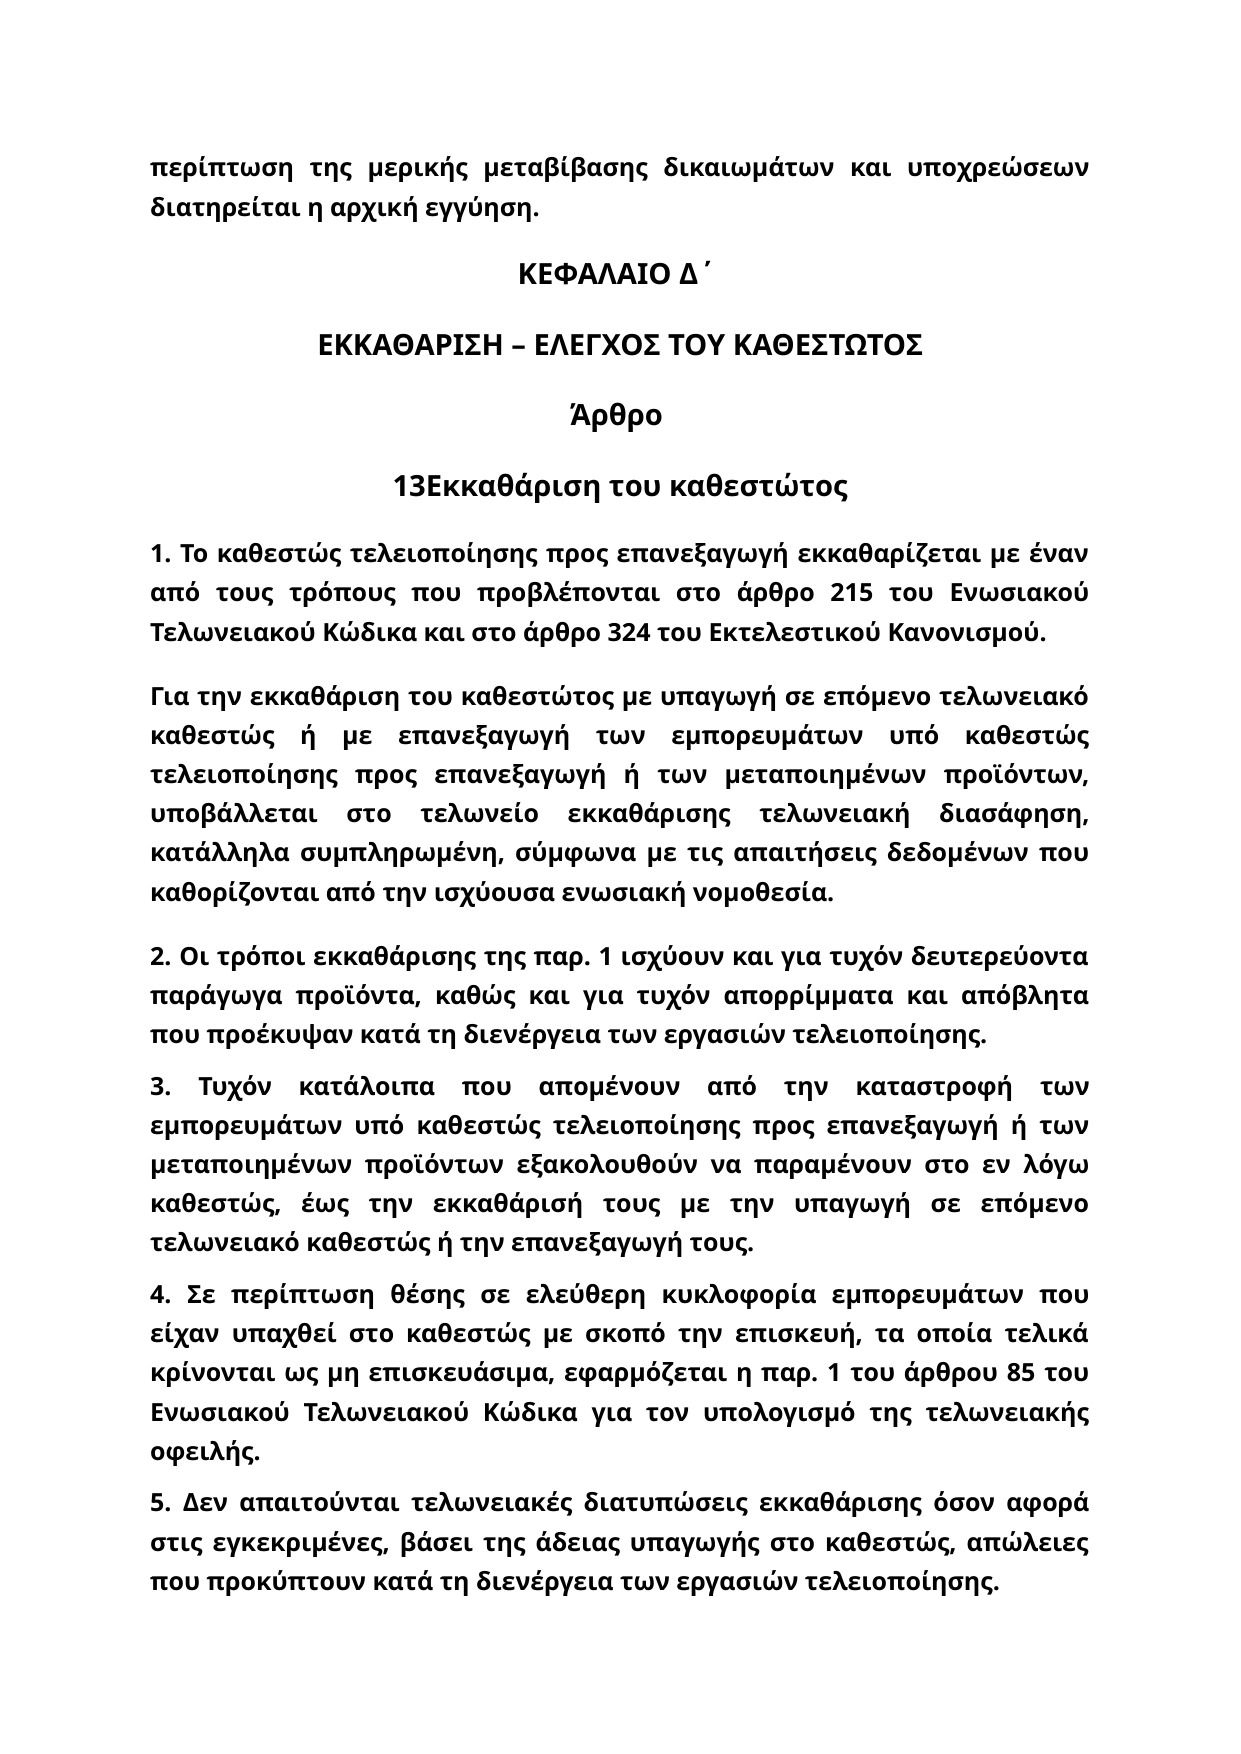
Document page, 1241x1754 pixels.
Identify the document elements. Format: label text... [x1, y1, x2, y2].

text Για την εκκαθάριση του καθεστώτος με υπαγωγή σε επόμενο τελωνειακό καθεστώς ή με επανεξαγωγή των εμπορευμάτων υπό καθεστώς τελειοποίησης προς επανεξαγωγή ή των μεταποιημένων προϊόντων, υποβάλλεται στο τελωνείο εκκαθάρισης τελωνειακή διασάφηση, κατάλληλα συμπληρωμένη, σύμφωνα με τις απαιτήσεις δεδομένων που καθορίζονται από την ισχύουσα ενωσιακή νομοθεσία. [150, 678, 1090, 908]
text 3. Τυχόν κατάλοιπα που απομένουν από την καταστροφή των εμπορευμάτων υπό καθεστώς τελειοποίησης προς επανεξαγωγή ή των μεταποιημένων προϊόντων εξακολουθούν να παραμένουν στο εν λόγω καθεστώς, έως την εκκαθάρισή τους με την υπαγωγή σε επόμενο τελωνειακό καθεστώς ή την επανεξαγωγή τους. [150, 1068, 1090, 1259]
subtitle Άρθρο [150, 394, 1090, 434]
subtitle 13Εκκαθάριση του καθεστώτος [150, 465, 1090, 505]
text 4. Σε περίπτωση θέσης σε ελεύθερη κυκλοφορία εμπορευμάτων που είχαν υπαχθεί στο καθεστώς με σκοπό την επισκευή, τα οποία τελικά κρίνονται ως μη επισκευάσιμα, εφαρμόζεται η παρ. 1 του άρθρου 85 του Ενωσιακού Τελωνειακού Κώδικα για τον υπολογισμό της τελωνειακής οφειλής. [150, 1277, 1090, 1467]
text 5. Δεν απαιτούνται τελωνειακές διατυπώσεις εκκαθάρισης όσον αφορά στις εγκεκριμένες, βάσει της άδειας υπαγωγής στο καθεστώς, απώλειες που προκύπτουν κατά τη διενέργεια των εργασιών τελειοποίησης. [150, 1485, 1090, 1597]
text 2. Οι τρόποι εκκαθάρισης της παρ. 1 ισχύουν και για τυχόν δευτερεύοντα παράγωγα προϊόντα, καθώς και για τυχόν απορρίμματα και απόβλητα που προέκυψαν κατά τη διενέργεια των εργασιών τελειοποίησης. [150, 938, 1090, 1051]
subtitle ΚΕΦΑΛΑΙΟ Δ΄ [150, 253, 1090, 293]
text περίπτωση της μερικής μεταβίβασης δικαιωμάτων και υποχρεώσεων διατηρείται η αρχική εγγύηση. [150, 150, 1090, 223]
text 1. Το καθεστώς τελειοποίησης προς επανεξαγωγή εκκαθαρίζεται με έναν από τους τρόπους που προβλέπονται στο άρθρο 215 του Ενωσιακού Τελωνειακού Κώδικα και στο άρθρο 324 του Εκτελεστικού Κανονισμού. [150, 536, 1090, 648]
subtitle ΕΚΚΑΘΑΡΙΣΗ – ΕΛΕΓΧΟΣ ΤΟΥ ΚΑΘΕΣΤΩΤΟΣ [150, 324, 1090, 364]
